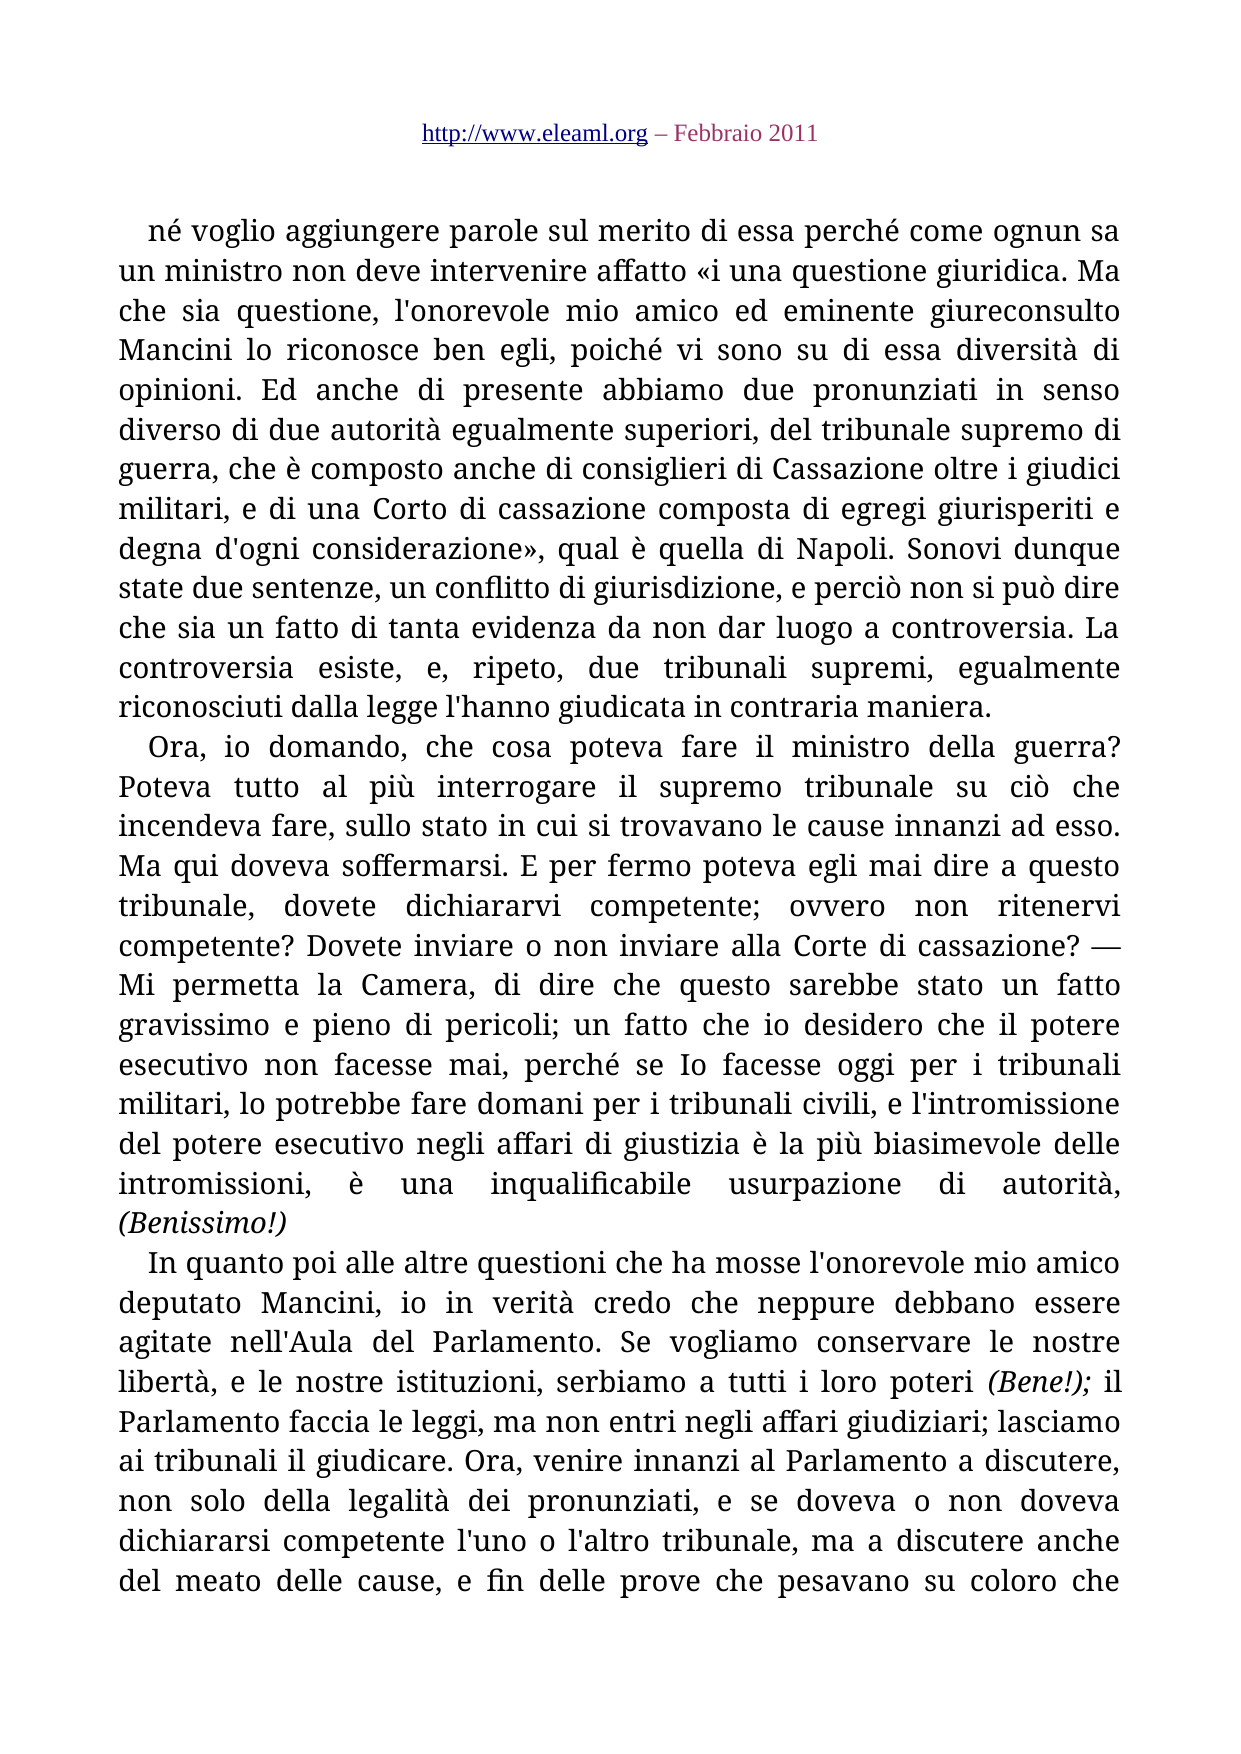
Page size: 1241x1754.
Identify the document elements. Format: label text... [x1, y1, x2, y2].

text Ora, io domando, che cosa poteva fare il ministro della guerra? Poteva tutto al più interrogare il supremo tribunale su ciò che incendeva fare, sullo stato in cui si trovavano le cause innanzi ad esso. Ma qui doveva soffermarsi. E per fermo poteva egli mai dire a questo tribunale, dovete dichiararvi competente; ovvero non ritenervi competente? Dovete inviare o non inviare alla Corte di cassazione? — Mi permetta la Camera, di dire che questo sarebbe stato un fatto gravissimo e pieno di pericoli; un fatto che io desidero che il potere esecutivo non facesse mai, perché se Io facesse oggi per i tribunali militari, lo potrebbe fare domani per i tribunali civili, e l'intromissione del potere esecutivo negli affari di giustizia è la più biasimevole delle intromissioni, è una inqualificabile usurpazione di autorità, (Benissimo!) [118, 726, 1122, 1242]
text né voglio aggiungere parole sul merito di essa perché come ognun sa un ministro non deve intervenire affatto «i una questione giuridica. Ma che sia questione, l'onorevole mio amico ed eminente giureconsulto Mancini lo riconosce ben egli, poiché vi sono su di essa diversità di opinioni. Ed anche di presente abbiamo due pronunziati in senso diverso di due autorità egualmente superiori, del tribunale supremo di guerra, che è composto anche di consiglieri di Cassazione oltre i giudici militari, e di una Corto di cassazione composta di egregi giurisperiti e degna d'ogni considerazione», qual è quella di Napoli. Sonovi dunque state due sentenze, un conflitto di giurisdizione, e perciò non si può dire che sia un fatto di tanta evidenza da non dar luogo a controversia. La controversia esiste, e, ripeto, due tribunali supremi, egualmente riconosciuti dalla legge l'hanno giudicata in contraria maniera. [118, 210, 1122, 726]
text In quanto poi alle altre questioni che ha mosse l'onorevole mio amico deputato Mancini, io in verità credo che neppure debbano essere agitate nell'Aula del Parlamento. Se vogliamo conservare le nostre libertà, e le nostre istituzioni, serbiamo a tutti i loro poteri (Bene!); il Parlamento faccia le leggi, ma non entri negli affari giudiziari; lasciamo ai tribunali il giudicare. Ora, venire innanzi al Parlamento a discutere, non solo della legalità dei pronunziati, e se doveva o non doveva dichiararsi competente l'uno o l'altro tribunale, ma a discutere anche del meato delle cause, e fin delle prove che pesavano su coloro che [118, 1242, 1122, 1599]
